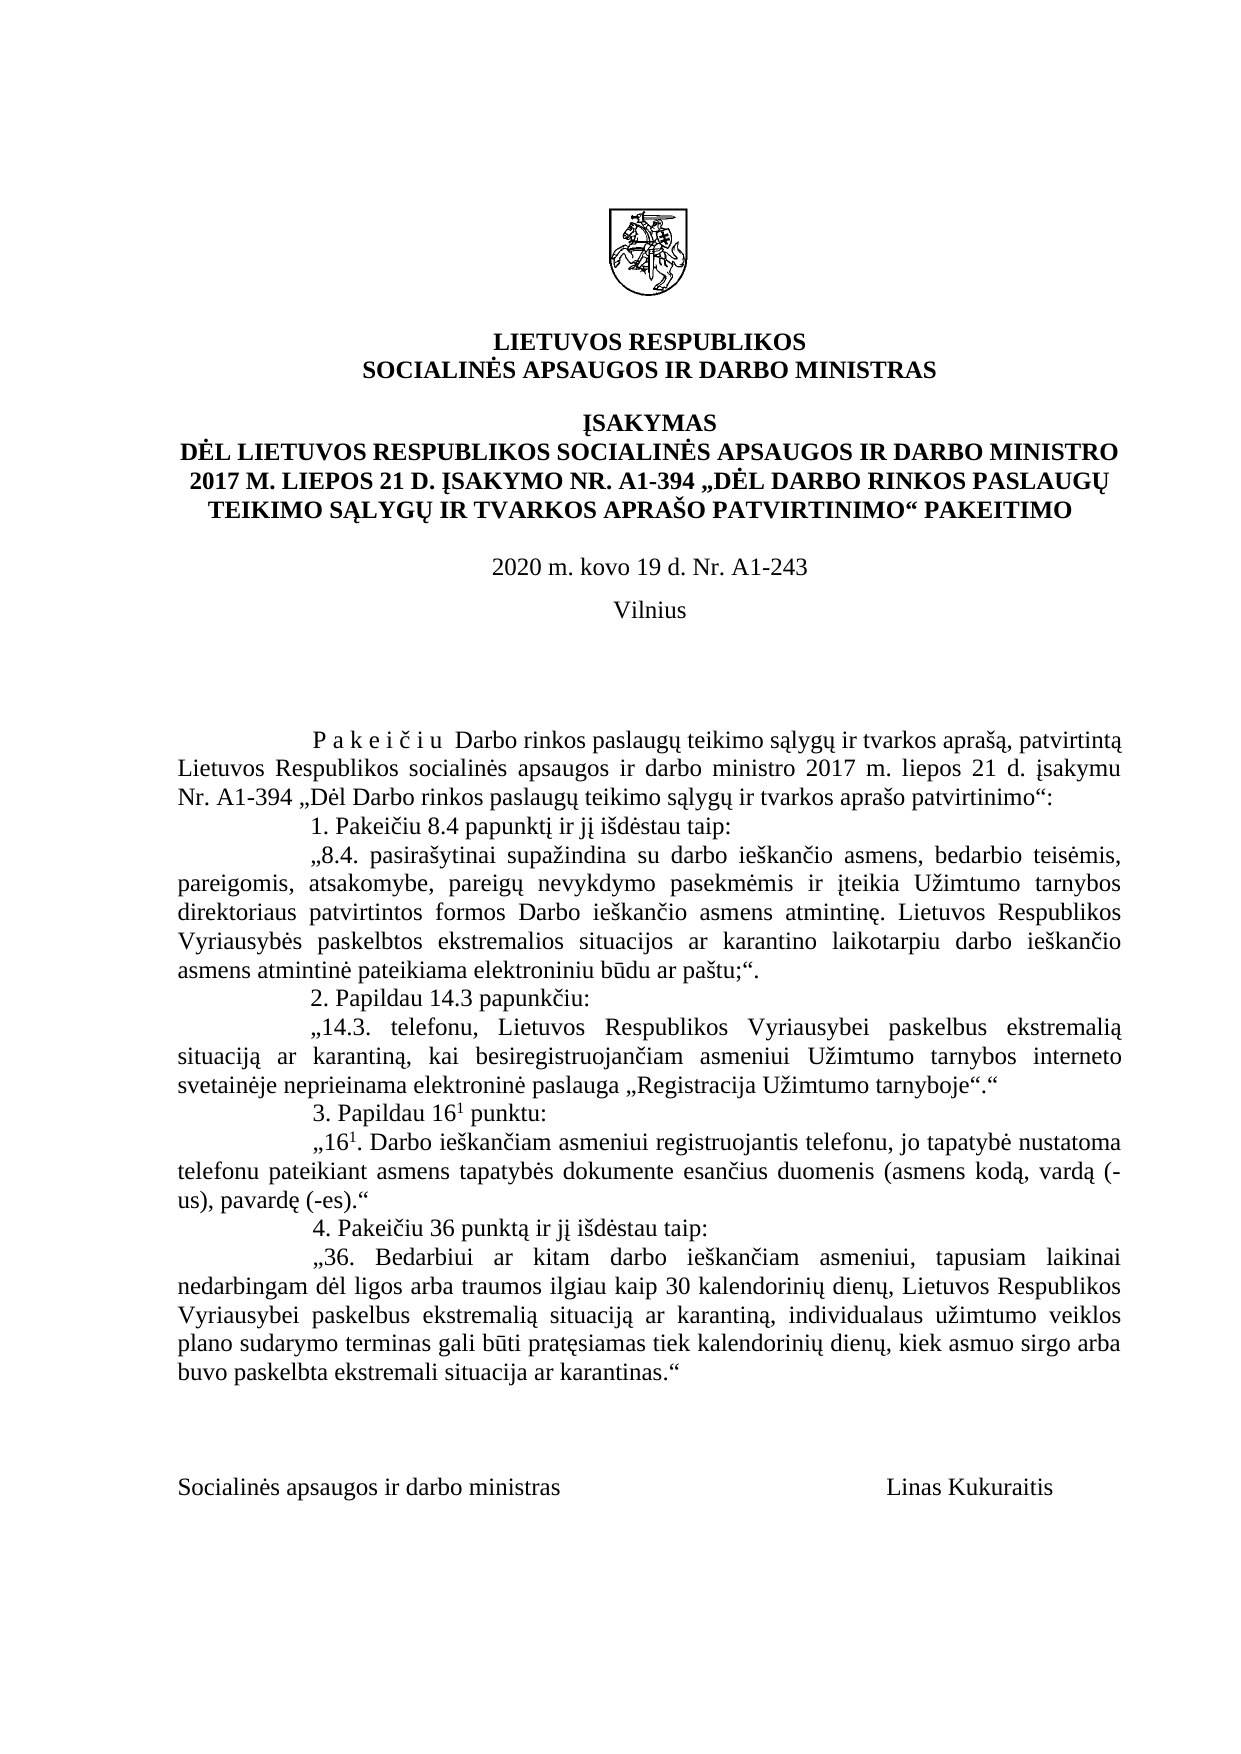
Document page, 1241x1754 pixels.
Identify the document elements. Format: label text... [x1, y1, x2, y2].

text LIETUVOS RESPUBLIKOS [177, 327, 1122, 356]
text 3. Papildau 161 punktu: [177, 1098, 1122, 1127]
text SOCIALINĖS APSAUGOS IR DARBO MINISTRAS [177, 356, 1122, 384]
text P a k e i č i u Darbo rinkos paslaugų teikimo sąlygų ir tvarkos aprašą, patvirtintą Lietuvos Respublikos socialinės apsaugos ir darbo ministro 2017 m. liepos 21 d. įsakymu Nr. A1‑394 „Dėl Darbo rinkos paslaugų teikimo sąlygų ir tvarkos aprašo patvirtinimo“: [177, 725, 1122, 811]
text 2020 m. kovo 19 d. Nr. A1-243 [177, 552, 1122, 581]
text DĖL LIETUVOS RESPUBLIKOS SOCIALINĖS APSAUGOS IR DARBO MINISTRO 2017 M. LIEPOS 21 D. ĮSAKYMO NR. A1-394 „DĖL DARBO RINKOS PASLAUGŲ TEIKIMO SĄLYGŲ IR TVARKOS APRAŠO PATVIRTINIMO“ PAKEITIMO [177, 437, 1122, 523]
text „161. Darbo ieškančiam asmeniui registruojantis telefonu, jo tapatybė nustatoma telefonu pateikiant asmens tapatybės dokumente esančius duomenis (asmens kodą, vardą (-us), pavardę (-es).“ [177, 1127, 1122, 1213]
text 1. Pakeičiu 8.4 papunktį ir jį išdėstau taip: [310, 811, 1122, 840]
text Vilnius [177, 595, 1122, 624]
text 2. Papildau 14.3 papunkčiu: [177, 983, 1122, 1012]
text „14.3. telefonu, Lietuvos Respublikos Vyriausybei paskelbus ekstremalią situaciją ar karantiną, kai besiregistruojančiam asmeniui Užimtumo tarnybos interneto svetainėje neprieinama elektroninė paslauga „Registracija Užimtumo tarnyboje“.“ [177, 1012, 1122, 1098]
text „36. Bedarbiui ar kitam darbo ieškančiam asmeniui, tapusiam laikinai nedarbingam dėl ligos arba traumos ilgiau kaip 30 kalendorinių dienų, Lietuvos Respublikos Vyriausybei paskelbus ekstremalią situaciją ar karantiną, individualaus užimtumo veiklos plano sudarymo terminas gali būti pratęsiamas tiek kalendorinių dienų, kiek asmuo sirgo arba buvo paskelbta ekstremali situacija ar karantinas.“ [177, 1242, 1122, 1386]
text 4. Pakeičiu 36 punktą ir jį išdėstau taip: [177, 1213, 1122, 1242]
text „8.4. pasirašytinai supažindina su darbo ieškančio asmens, bedarbio teisėmis, pareigomis, atsakomybe, pareigų nevykdymo pasekmėmis ir įteikia Užimtumo tarnybos direktoriaus patvirtintos formos Darbo ieškančio asmens atmintinę. Lietuvos Respublikos Vyriausybės paskelbtos ekstremalios situacijos ar karantino laikotarpiu darbo ieškančio asmens atmintinė pateikiama elektroniniu būdu ar paštu;“. [177, 840, 1122, 983]
text Socialinės apsaugos ir darbo ministras Linas Kukuraitis [177, 1472, 1122, 1501]
text ĮSAKYMAS [177, 408, 1122, 437]
